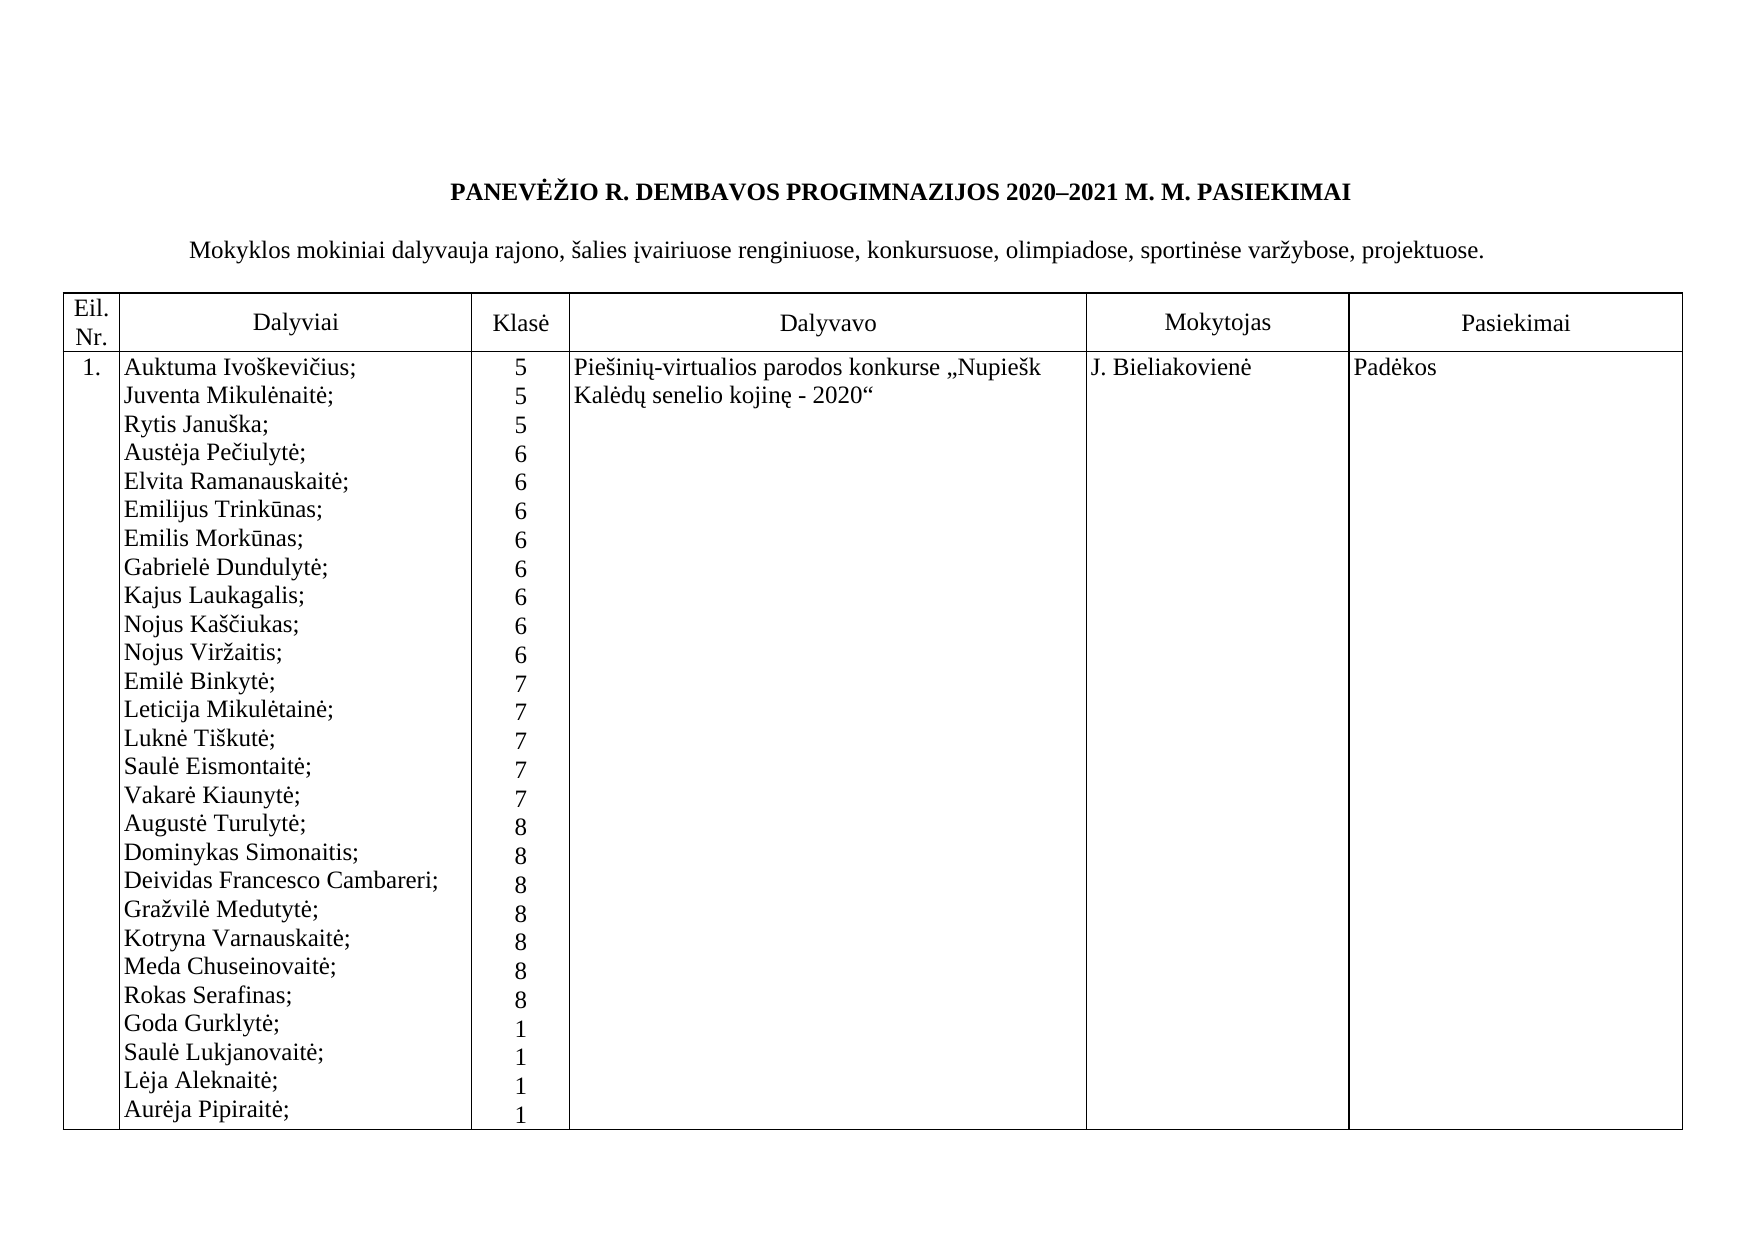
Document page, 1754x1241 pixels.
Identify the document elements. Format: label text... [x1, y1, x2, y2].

table_cell Piešinių-virtualios parodos konkurse „Nupiešk Kalėdų senelio kojinę - 2020“ [570, 352, 1086, 1129]
table_header Dalyviai [120, 294, 471, 351]
text PANEVĖŽIO R. DEMBAVOS PROGIMNAZIJOS 2020–2021 M. M. PASIEKIMAI [59, 177, 1742, 206]
table_header Eil. Nr. [64, 294, 119, 351]
table_cell Auktuma Ivoškevičius; Juventa Mikulėnaitė; Rytis Januška; Austėja Pečiulytė; Elvita Ramanauskaitė; Emilijus Trinkūnas; Emilis Morkūnas; Gabrielė Dundulytė; Kajus Laukagalis; Nojus Kaščiukas; Nojus Viržaitis; Emilė Binkytė; Leticija Mikulėtainė; Luknė Tiškutė; Saulė Eismontaitė; Vakarė Kiaunytė; Augustė Turulytė; Dominykas Simonaitis; Deividas Francesco Cambareri; Gražvilė Medutytė; Kotryna Varnauskaitė; Meda Chuseinovaitė; Rokas Serafinas; Goda Gurklytė; Saulė Lukjanovaitė; Lėja Aleknaitė; Aurėja Pipiraitė; [120, 352, 471, 1129]
table_header Mokytojas [1087, 294, 1348, 351]
table_cell 1. [64, 352, 119, 1129]
table_cell J. Bieliakovienė [1087, 352, 1348, 1129]
table_header Klasė [472, 294, 569, 351]
table_cell Padėkos [1350, 352, 1682, 1129]
text Mokyklos mokiniai dalyvauja rajono, šalies įvairiuose renginiuose, konkursuose, olimpiadose, sportinėse varžybose, projektuose. [59, 235, 1742, 263]
table_header Pasiekimai [1350, 294, 1682, 351]
table_cell 5 5 5 6 6 6 6 6 6 6 6 7 7 7 7 7 8 8 8 8 8 8 8 1 1 1 1 [472, 352, 569, 1129]
table_header Dalyvavo [570, 294, 1086, 351]
